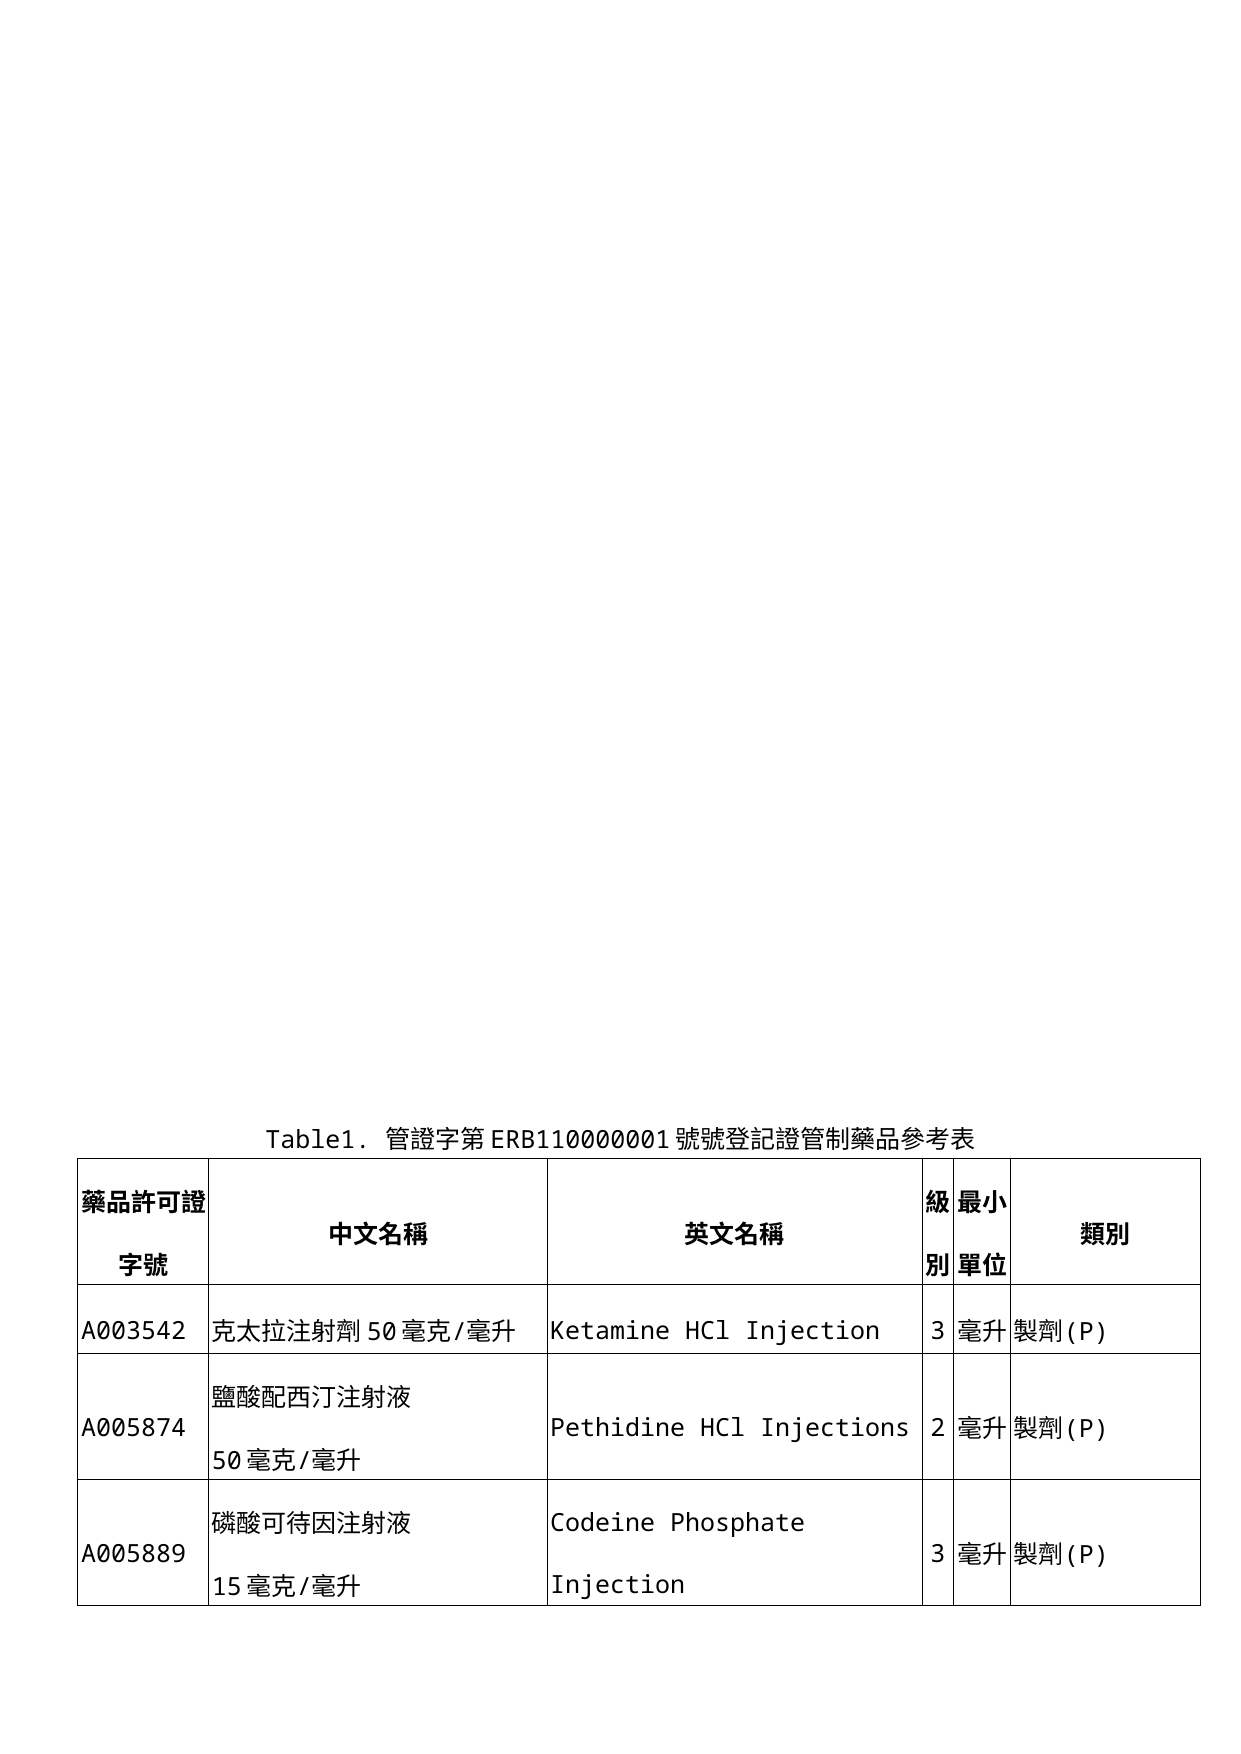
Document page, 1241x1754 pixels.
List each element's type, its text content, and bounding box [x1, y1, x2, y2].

table_cell Pethidine HCl Injections [548, 1354, 922, 1479]
table_cell 毫升 [954, 1480, 1010, 1605]
table_cell 克太拉注射劑50毫克/毫升 [209, 1285, 547, 1353]
table_header 藥品許可證字號 [78, 1159, 208, 1284]
table_cell A005889 [78, 1480, 208, 1605]
table_header 英文名稱 [548, 1159, 922, 1284]
table_cell 製劑(P) [1011, 1354, 1200, 1479]
table_header 類別 [1011, 1159, 1200, 1284]
table_header 中文名稱 [209, 1159, 547, 1284]
table_cell 磷酸可待因注射液 15毫克/毫升 [209, 1480, 547, 1605]
table_cell A003542 [78, 1285, 208, 1353]
table_cell 製劑(P) [1011, 1480, 1200, 1605]
table_header 級別 [923, 1159, 953, 1284]
table_cell A005874 [78, 1354, 208, 1479]
table_cell 毫升 [954, 1354, 1010, 1479]
table_cell 鹽酸配西汀注射液 50毫克/毫升 [209, 1354, 547, 1479]
table_cell 3 [923, 1285, 953, 1353]
table_cell 毫升 [954, 1285, 1010, 1353]
table_cell Codeine Phosphate Injection [548, 1480, 922, 1605]
table_cell 3 [923, 1480, 953, 1605]
table_header 最小單位 [954, 1159, 1010, 1284]
text Table1. 管證字第ERB110000001號號登記證管制藥品參考表 [75, 1096, 1165, 1158]
table_cell 製劑(P) [1011, 1285, 1200, 1353]
table_cell 2 [923, 1354, 953, 1479]
table_cell Ketamine HCl Injection [548, 1285, 922, 1353]
